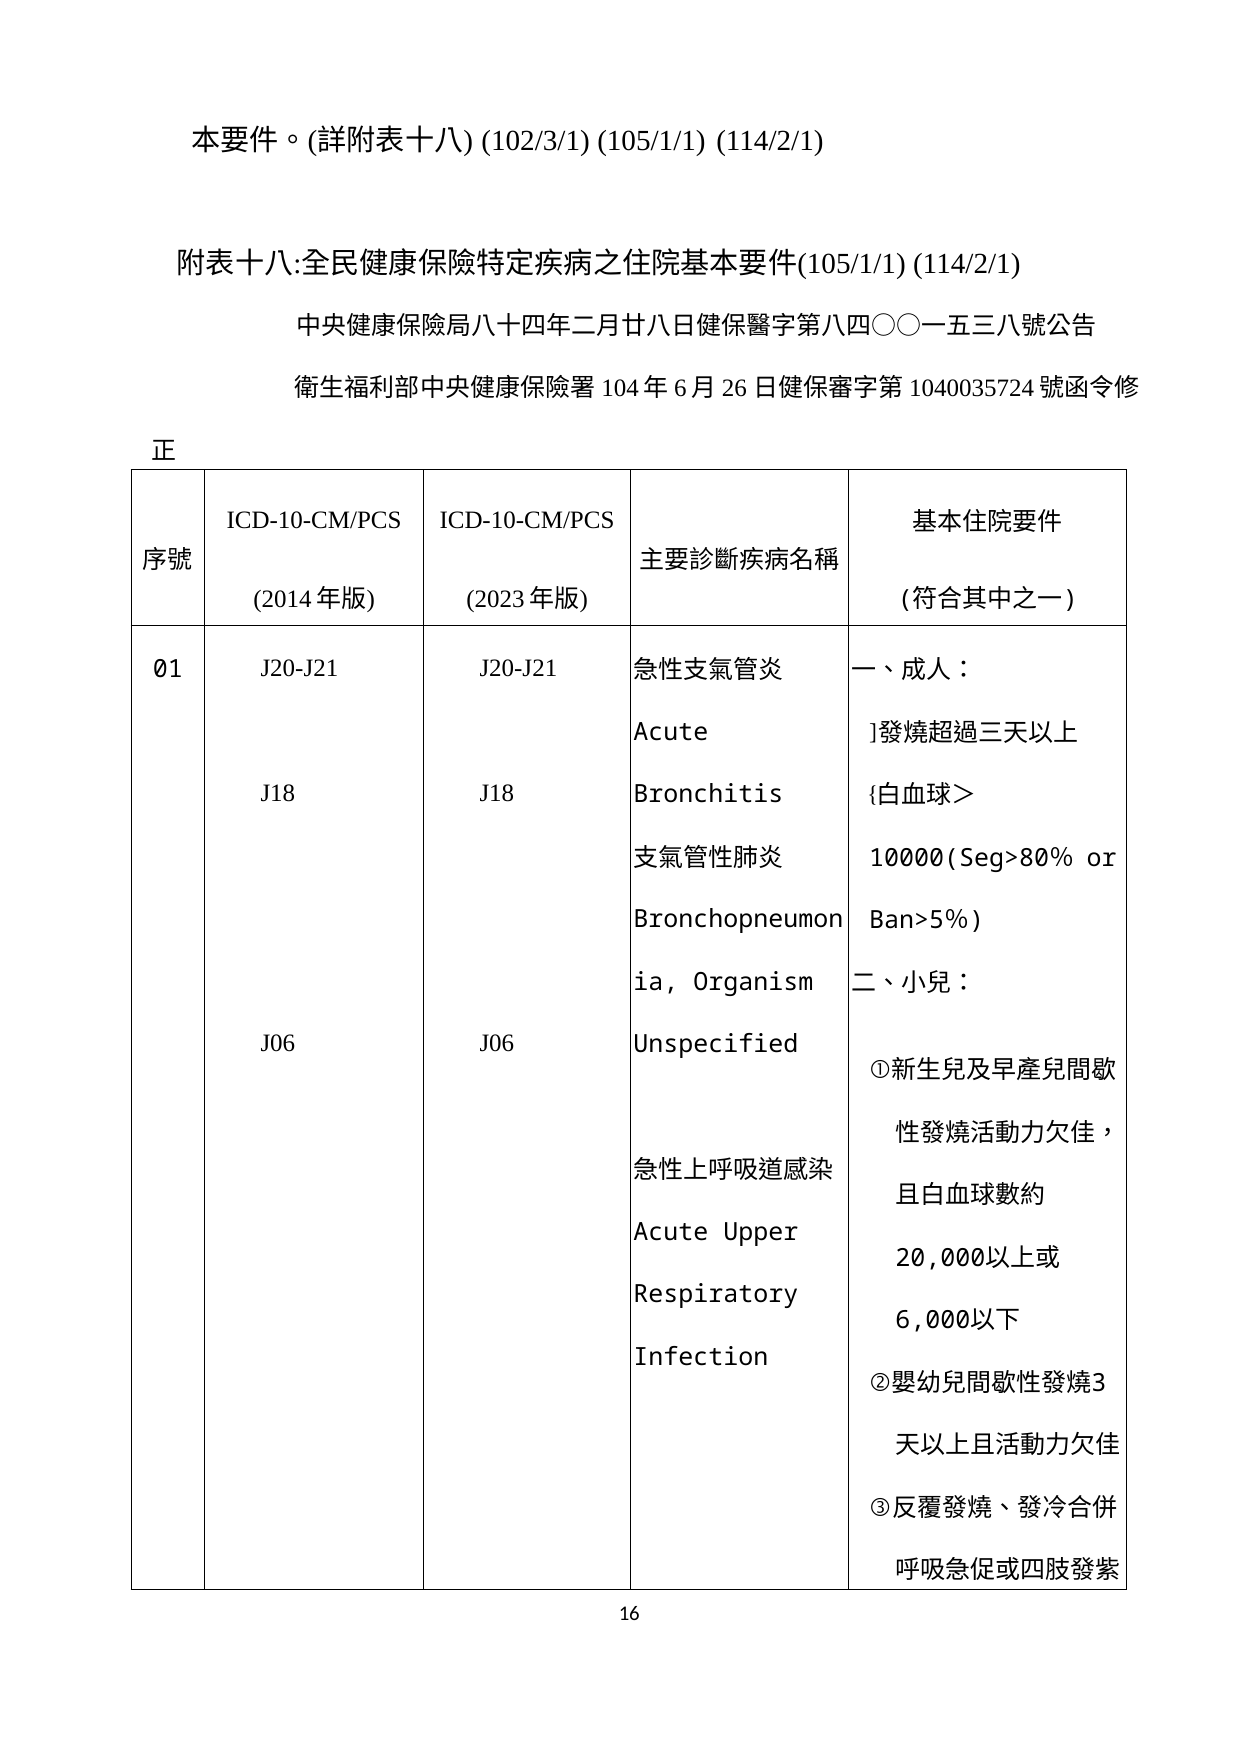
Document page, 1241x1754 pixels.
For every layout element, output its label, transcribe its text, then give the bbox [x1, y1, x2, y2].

table_cell 01 [132, 626, 204, 1589]
table_cell 一、成人： 發燒超過三天以上 白血球＞10000(Seg>80％ or Ban>5％) 二、小兒： 新生兒及早產兒間歇性發燒活動力欠佳，且白血球數約20,000以上或6,000以下 嬰幼兒間歇性發燒3天以上且活動力欠佳 反覆發燒、發冷合併呼吸急促或四肢發紫 [849, 626, 1126, 1589]
text 衛生福利部中央健康保險署104年6月26 日健保審字第1040035724號函令修正 [152, 344, 1140, 469]
table_cell J20-J21 J18 J06 [424, 626, 630, 1589]
text 本要件。(詳附表十八) (102/3/1) (105/1/1) (114/2/1) [173, 94, 1140, 157]
table_header 主要診斷疾病名稱 [631, 470, 848, 625]
text 附表十八:全民健康保險特定疾病之住院基本要件(105/1/1) (114/2/1) [152, 219, 1140, 282]
table_header 序號 [132, 470, 204, 625]
table_cell J20-J21 J18 J06 [205, 626, 423, 1589]
table_header ICD-10-CM/PCS (2014年版) [205, 470, 423, 625]
table_cell 急性支氣管炎 Acute Bronchitis 支氣管性肺炎 Bronchopneumonia, Organism Unspecified 急性上呼吸道感染 Acute Upper Respiratory Infection [631, 626, 848, 1589]
table_header ICD-10-CM/PCS (2023年版) [424, 470, 630, 625]
text 中央健康保險局八十四年二月廿八日健保醫字第八四○○一五三八號公告 [152, 282, 1140, 344]
table_header 基本住院要件 (符合其中之一) [849, 470, 1126, 625]
